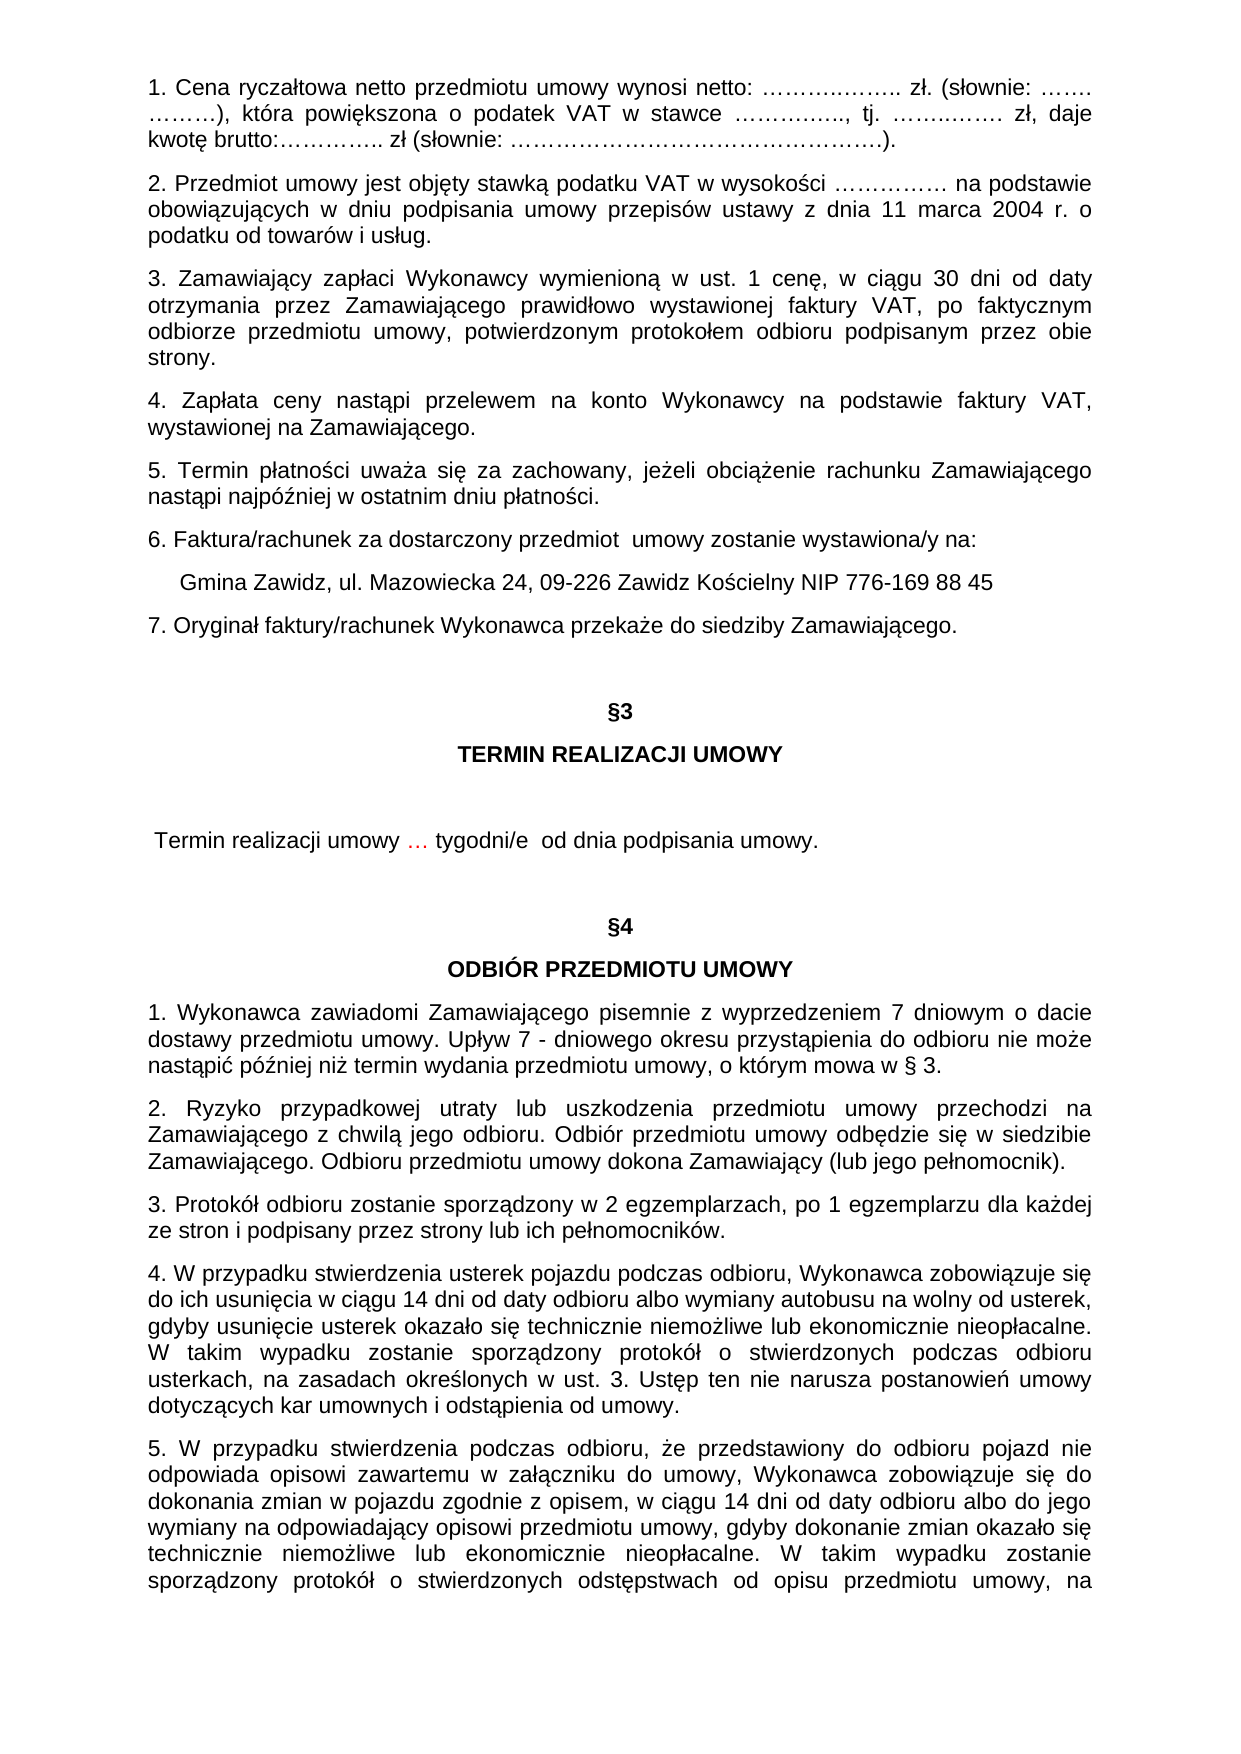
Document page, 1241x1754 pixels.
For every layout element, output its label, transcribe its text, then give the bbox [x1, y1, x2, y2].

text 4. W przypadku stwierdzenia usterek pojazdu podczas odbioru, Wykonawca zobowiązuje się do ich usunięcia w ciągu 14 dni od daty odbioru albo wymiany autobusu na wolny od usterek, gdyby usunięcie usterek okazało się technicznie niemożliwe lub ekonomicznie nieopłacalne. W takim wypadku zostanie sporządzony protokół o stwierdzonych podczas odbioru usterkach, na zasadach określonych w ust. 3. Ustęp ten nie narusza postanowień umowy dotyczących kar umownych i odstąpienia od umowy. [148, 1260, 1093, 1418]
text 4. Zapłata ceny nastąpi przelewem na konto Wykonawcy na podstawie faktury VAT, wystawionej na Zamawiającego. [148, 387, 1093, 440]
text 5. Termin płatności uważa się za zachowany, jeżeli obciążenie rachunku Zamawiającego nastąpi najpóźniej w ostatnim dniu płatności. [148, 457, 1093, 509]
text 6. Faktura/rachunek za dostarczony przedmiot umowy zostanie wystawiona/y na: [148, 526, 1093, 552]
text §3 [148, 698, 1093, 724]
text 5. W przypadku stwierdzenia podczas odbioru, że przedstawiony do odbioru pojazd nie odpowiada opisowi zawartemu w załączniku do umowy, Wykonawca zobowiązuje się do dokonania zmian w pojazdu zgodnie z opisem, w ciągu 14 dni od daty odbioru albo do jego wymiany na odpowiadający opisowi przedmiotu umowy, gdyby dokonanie zmian okazało się technicznie niemożliwe lub ekonomicznie nieopłacalne. W takim wypadku zostanie sporządzony protokół o stwierdzonych odstępstwach od opisu przedmiotu umowy, na [148, 1435, 1093, 1593]
text 2. Przedmiot umowy jest objęty stawką podatku VAT w wysokości …………… na podstawie obowiązujących w dniu podpisania umowy przepisów ustawy z dnia 11 marca 2004 r. o podatku od towarów i usług. [148, 169, 1093, 248]
text 1. Wykonawca zawiadomi Zamawiającego pisemnie z wyprzedzeniem 7 dniowym o dacie dostawy przedmiotu umowy. Upływ 7 - dniowego okresu przystąpienia do odbioru nie może nastąpić później niż termin wydania przedmiotu umowy, o którym mowa w § 3. [148, 999, 1093, 1078]
text TERMIN REALIZACJI UMOWY [148, 741, 1093, 767]
text 7. Oryginał faktury/rachunek Wykonawca przekaże do siedziby Zamawiającego. [148, 612, 1093, 638]
text 1. Cena ryczałtowa netto przedmiotu umowy wynosi netto: ………..…….. zł. (słownie: …….………), która powiększona o podatek VAT w stawce ……….….., tj. ……..……. zł, daje kwotę brutto:………….. zł (słownie: ………………………………………….). [148, 74, 1093, 153]
text §4 [148, 913, 1093, 939]
text ODBIÓR PRZEDMIOTU UMOWY [148, 956, 1093, 983]
text Gmina Zawidz, ul. Mazowiecka 24, 09-226 Zawidz Kościelny NIP 776-169 88 45 [148, 569, 1093, 595]
text 2. Ryzyko przypadkowej utraty lub uszkodzenia przedmiotu umowy przechodzi na Zamawiającego z chwilą jego odbioru. Odbiór przedmiotu umowy odbędzie się w siedzibie Zamawiającego. Odbioru przedmiotu umowy dokona Zamawiający (lub jego pełnomocnik). [148, 1095, 1093, 1174]
text 3. Zamawiający zapłaci Wykonawcy wymienioną w ust. 1 cenę, w ciągu 30 dni od daty otrzymania przez Zamawiającego prawidłowo wystawionej faktury VAT, po faktycznym odbiorze przedmiotu umowy, potwierdzonym protokołem odbioru podpisanym przez obie strony. [148, 265, 1093, 371]
text Termin realizacji umowy … tygodni/e od dnia podpisania umowy. [148, 827, 1093, 853]
text 3. Protokół odbioru zostanie sporządzony w 2 egzemplarzach, po 1 egzemplarzu dla każdej ze stron i podpisany przez strony lub ich pełnomocników. [148, 1191, 1093, 1243]
